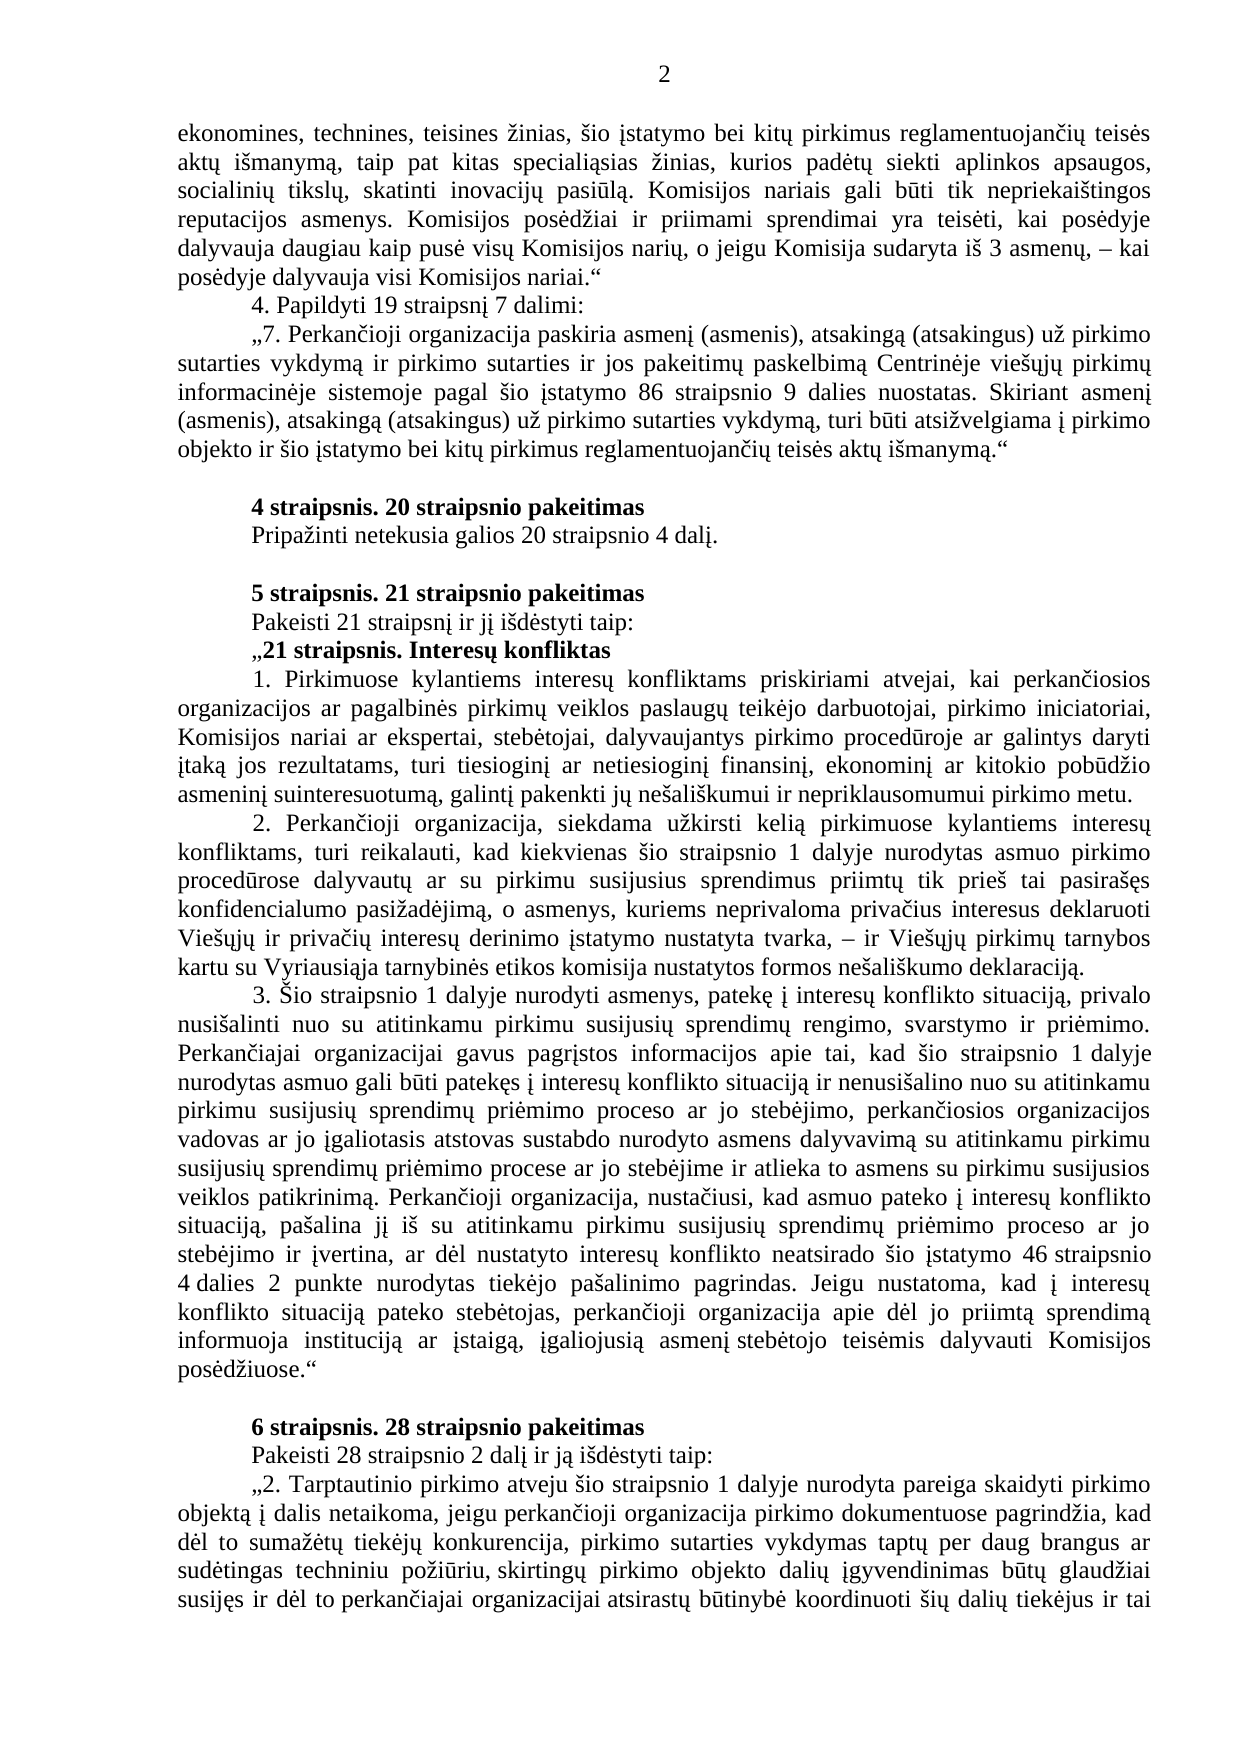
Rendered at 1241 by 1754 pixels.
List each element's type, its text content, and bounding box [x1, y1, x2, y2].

text 5 straipsnis. 21 straipsnio pakeitimas [177, 578, 1152, 607]
text 4. Papildyti 19 straipsnį 7 dalimi: [177, 291, 1152, 319]
text Pripažinti netekusia galios 20 straipsnio 4 dalį. [177, 521, 1152, 549]
text 2. Perkančioji organizacija, siekdama užkirsti kelią pirkimuose kylantiems interesų konfliktams, turi reikalauti, kad kiekvienas šio straipsnio 1 dalyje nurodytas asmuo pirkimo procedūrose dalyvautų ar su pirkimu susijusius sprendimus priimtų tik prieš tai pasirašęs konfidencialumo pasižadėjimą, o asmenys, kuriems neprivaloma privačius interesus deklaruoti Viešųjų ir privačių interesų derinimo įstatymo nustatyta tvarka, – ir Viešųjų pirkimų tarnybos kartu su Vyriausiąja tarnybinės etikos komisija nustatytos formos nešališkumo deklaraciją. [177, 808, 1152, 981]
text 1. Pirkimuose kylantiems interesų konfliktams priskiriami atvejai, kai perkančiosios organizacijos ar pagalbinės pirkimų veiklos paslaugų teikėjo darbuotojai, pirkimo iniciatoriai, Komisijos nariai ar ekspertai, stebėtojai, dalyvaujantys pirkimo procedūroje ar galintys daryti įtaką jos rezultatams, turi tiesioginį ar netiesioginį finansinį, ekonominį ar kitokio pobūdžio asmeninį suinteresuotumą, galintį pakenkti jų nešališkumui ir nepriklausomumui pirkimo metu. [177, 664, 1152, 808]
text 6 straipsnis. 28 straipsnio pakeitimas [177, 1412, 1152, 1441]
text Pakeisti 28 straipsnio 2 dalį ir ją išdėstyti taip: [177, 1441, 1152, 1469]
text 3. Šio straipsnio 1 dalyje nurodyti asmenys, patekę į interesų konflikto situaciją, privalo nusišalinti nuo su atitinkamu pirkimu susijusių sprendimų rengimo, svarstymo ir priėmimo. Perkančiajai organizacijai gavus pagrįstos informacijos apie tai, kad šio straipsnio 1 dalyje nurodytas asmuo gali būti patekęs į interesų konflikto situaciją ir nenusišalino nuo su atitinkamu pirkimu susijusių sprendimų priėmimo proceso ar jo stebėjimo, perkančiosios organizacijos vadovas ar jo įgaliotasis atstovas sustabdo nurodyto asmens dalyvavimą su atitinkamu pirkimu susijusių sprendimų priėmimo procese ar jo stebėjime ir atlieka to asmens su pirkimu susijusios veiklos patikrinimą. Perkančioji organizacija, nustačiusi, kad asmuo pateko į interesų konflikto situaciją, pašalina jį iš su atitinkamu pirkimu susijusių sprendimų priėmimo proceso ar jo stebėjimo ir įvertina, ar dėl nustatyto interesų konflikto neatsirado šio įstatymo 46 straipsnio 4 dalies 2 punkte nurodytas tiekėjo pašalinimo pagrindas. Jeigu nustatoma, kad į interesų konflikto situaciją pateko stebėtojas, perkančioji organizacija apie dėl jo priimtą sprendimą informuoja instituciją ar įstaigą, įgaliojusią asmenį stebėtojo teisėmis dalyvauti Komisijos posėdžiuose.“ [177, 981, 1152, 1383]
text „21 straipsnis. Interesų konfliktas [177, 636, 1152, 664]
text 4 straipsnis. 20 straipsnio pakeitimas [177, 492, 1152, 521]
text ekonomines, technines, teisines žinias, šio įstatymo bei kitų pirkimus reglamentuojančių teisės aktų išmanymą, taip pat kitas specialiąsias žinias, kurios padėtų siekti aplinkos apsaugos, socialinių tikslų, skatinti inovacijų pasiūlą. Komisijos nariais gali būti tik nepriekaištingos reputacijos asmenys. Komisijos posėdžiai ir priimami sprendimai yra teisėti, kai posėdyje dalyvauja daugiau kaip pusė visų Komisijos narių, o jeigu Komisija sudaryta iš 3 asmenų, – kai posėdyje dalyvauja visi Komisijos nariai.“ [177, 118, 1152, 291]
text Pakeisti 21 straipsnį ir jį išdėstyti taip: [177, 607, 1152, 636]
text „2. Tarptautinio pirkimo atveju šio straipsnio 1 dalyje nurodyta pareiga skaidyti pirkimo objektą į dalis netaikoma, jeigu perkančioji organizacija pirkimo dokumentuose pagrindžia, kad dėl to sumažėtų tiekėjų konkurencija, pirkimo sutarties vykdymas taptų per daug brangus ar sudėtingas techniniu požiūriu, skirtingų pirkimo objekto dalių įgyvendinimas būtų glaudžiai susijęs ir dėl to perkančiajai organizacijai atsirastų būtinybė koordinuoti šių dalių tiekėjus ir tai [177, 1469, 1152, 1613]
text „7. Perkančioji organizacija paskiria asmenį (asmenis), atsakingą (atsakingus) už pirkimo sutarties vykdymą ir pirkimo sutarties ir jos pakeitimų paskelbimą Centrinėje viešųjų pirkimų informacinėje sistemoje pagal šio įstatymo 86 straipsnio 9 dalies nuostatas. Skiriant asmenį (asmenis), atsakingą (atsakingus) už pirkimo sutarties vykdymą, turi būti atsižvelgiama į pirkimo objekto ir šio įstatymo bei kitų pirkimus reglamentuojančių teisės aktų išmanymą.“ [177, 319, 1152, 463]
